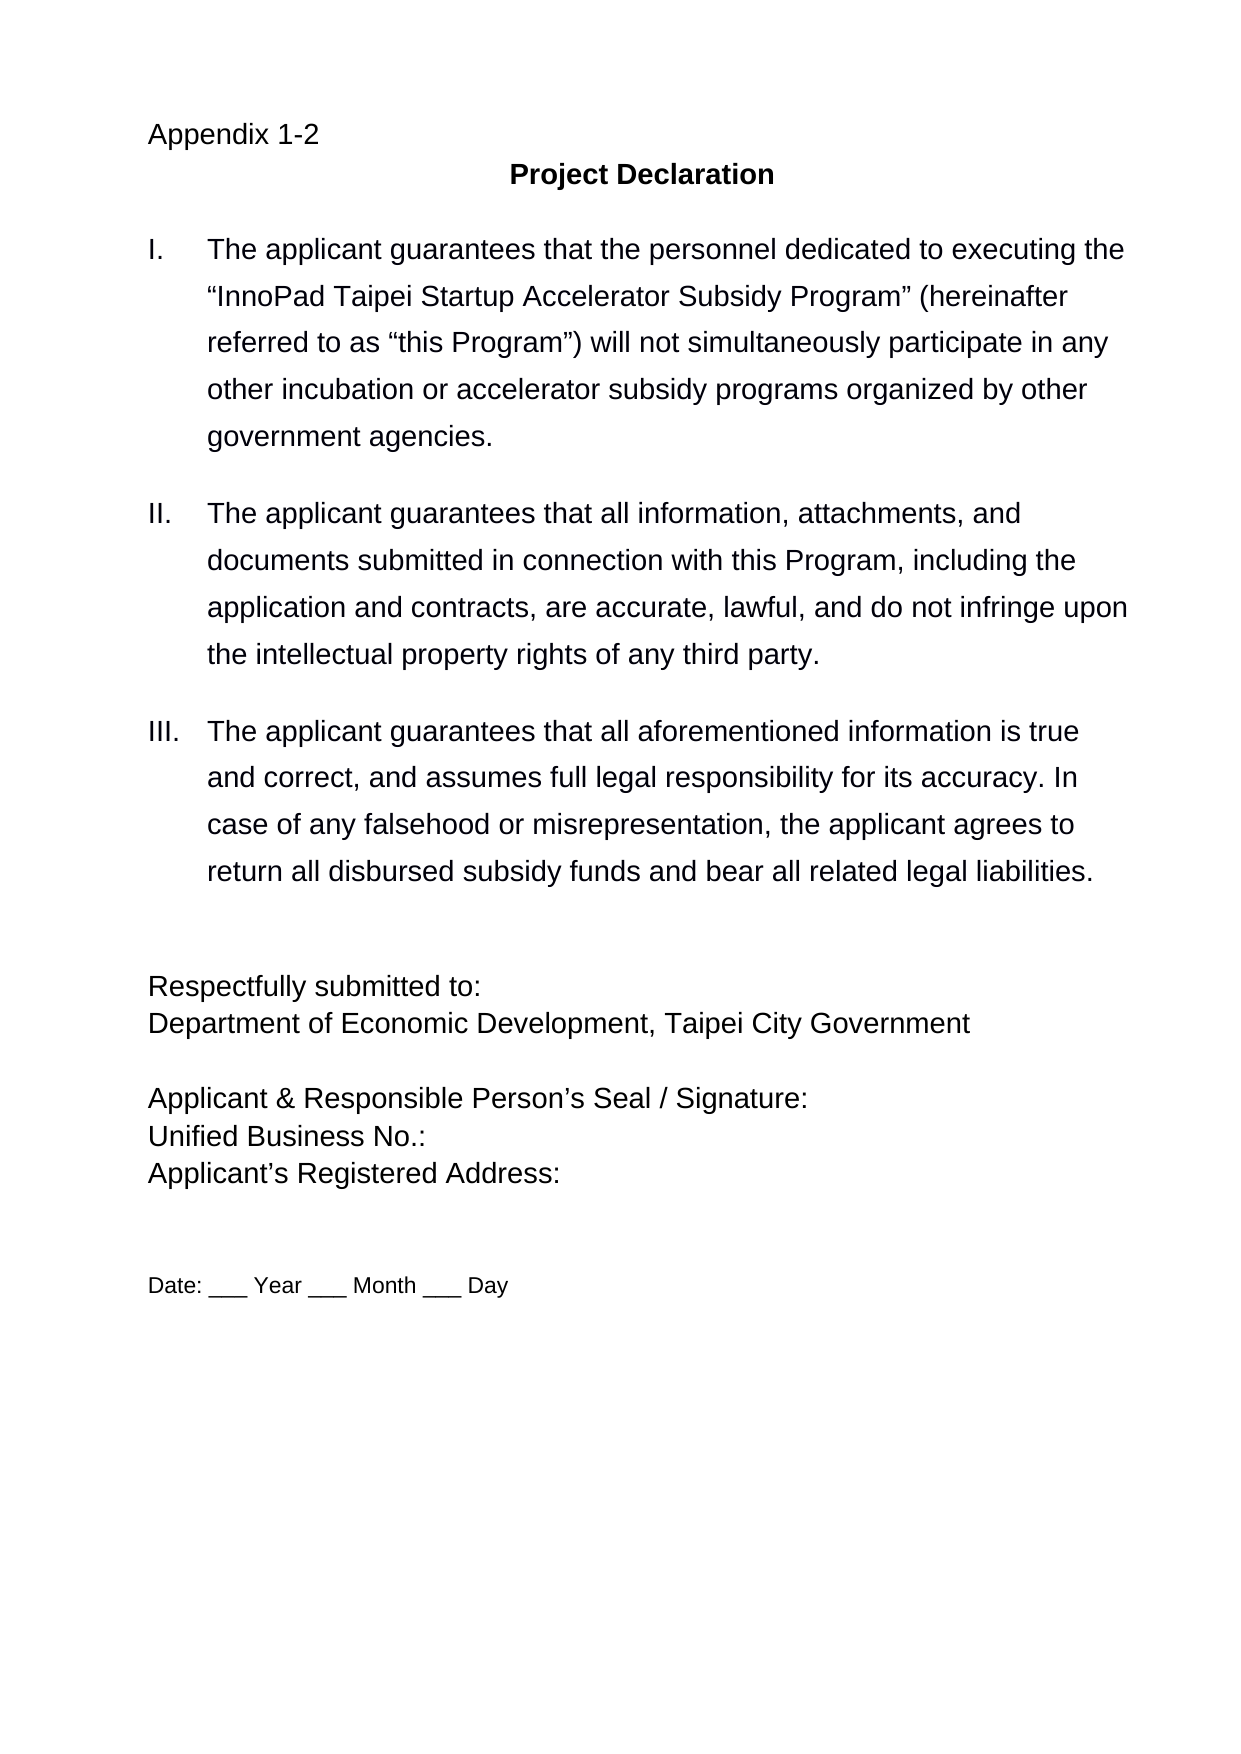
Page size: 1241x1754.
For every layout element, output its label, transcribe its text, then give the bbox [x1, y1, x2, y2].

list The applicant guarantees that all aforementioned information is true and correct, and assumes full legal responsibility for its accuracy. In case of any falsehood or misrepresentation, the applicant agrees to return all disbursed subsidy funds and bear all related legal liabilities. [148, 712, 1137, 890]
text Unified Business No.: [148, 1117, 1137, 1154]
list The applicant guarantees that the personnel dedicated to executing the “InnoPad Taipei Startup Accelerator Subsidy Program” (hereinafter referred to as “this Program”) will not simultaneously participate in any other incubation or accelerator subsidy programs organized by other government agencies. [148, 230, 1137, 455]
text Respectfully submitted to: [148, 967, 1137, 1004]
text Applicant & Responsible Person’s Seal / Signature: [148, 1079, 1137, 1117]
subtitle Appendix 1-2 [148, 105, 1137, 155]
text Department of Economic Development, Taipei City Government [148, 1004, 1137, 1042]
text Applicant’s Registered Address: [148, 1154, 1137, 1192]
text Project Declaration [148, 155, 1137, 192]
list The applicant guarantees that all information, attachments, and documents submitted in connection with this Program, including the application and contracts, are accurate, lawful, and do not infringe upon the intellectual property rights of any third party. [148, 494, 1137, 672]
text Date: ___ Year ___ Month ___ Day [148, 1267, 1137, 1304]
